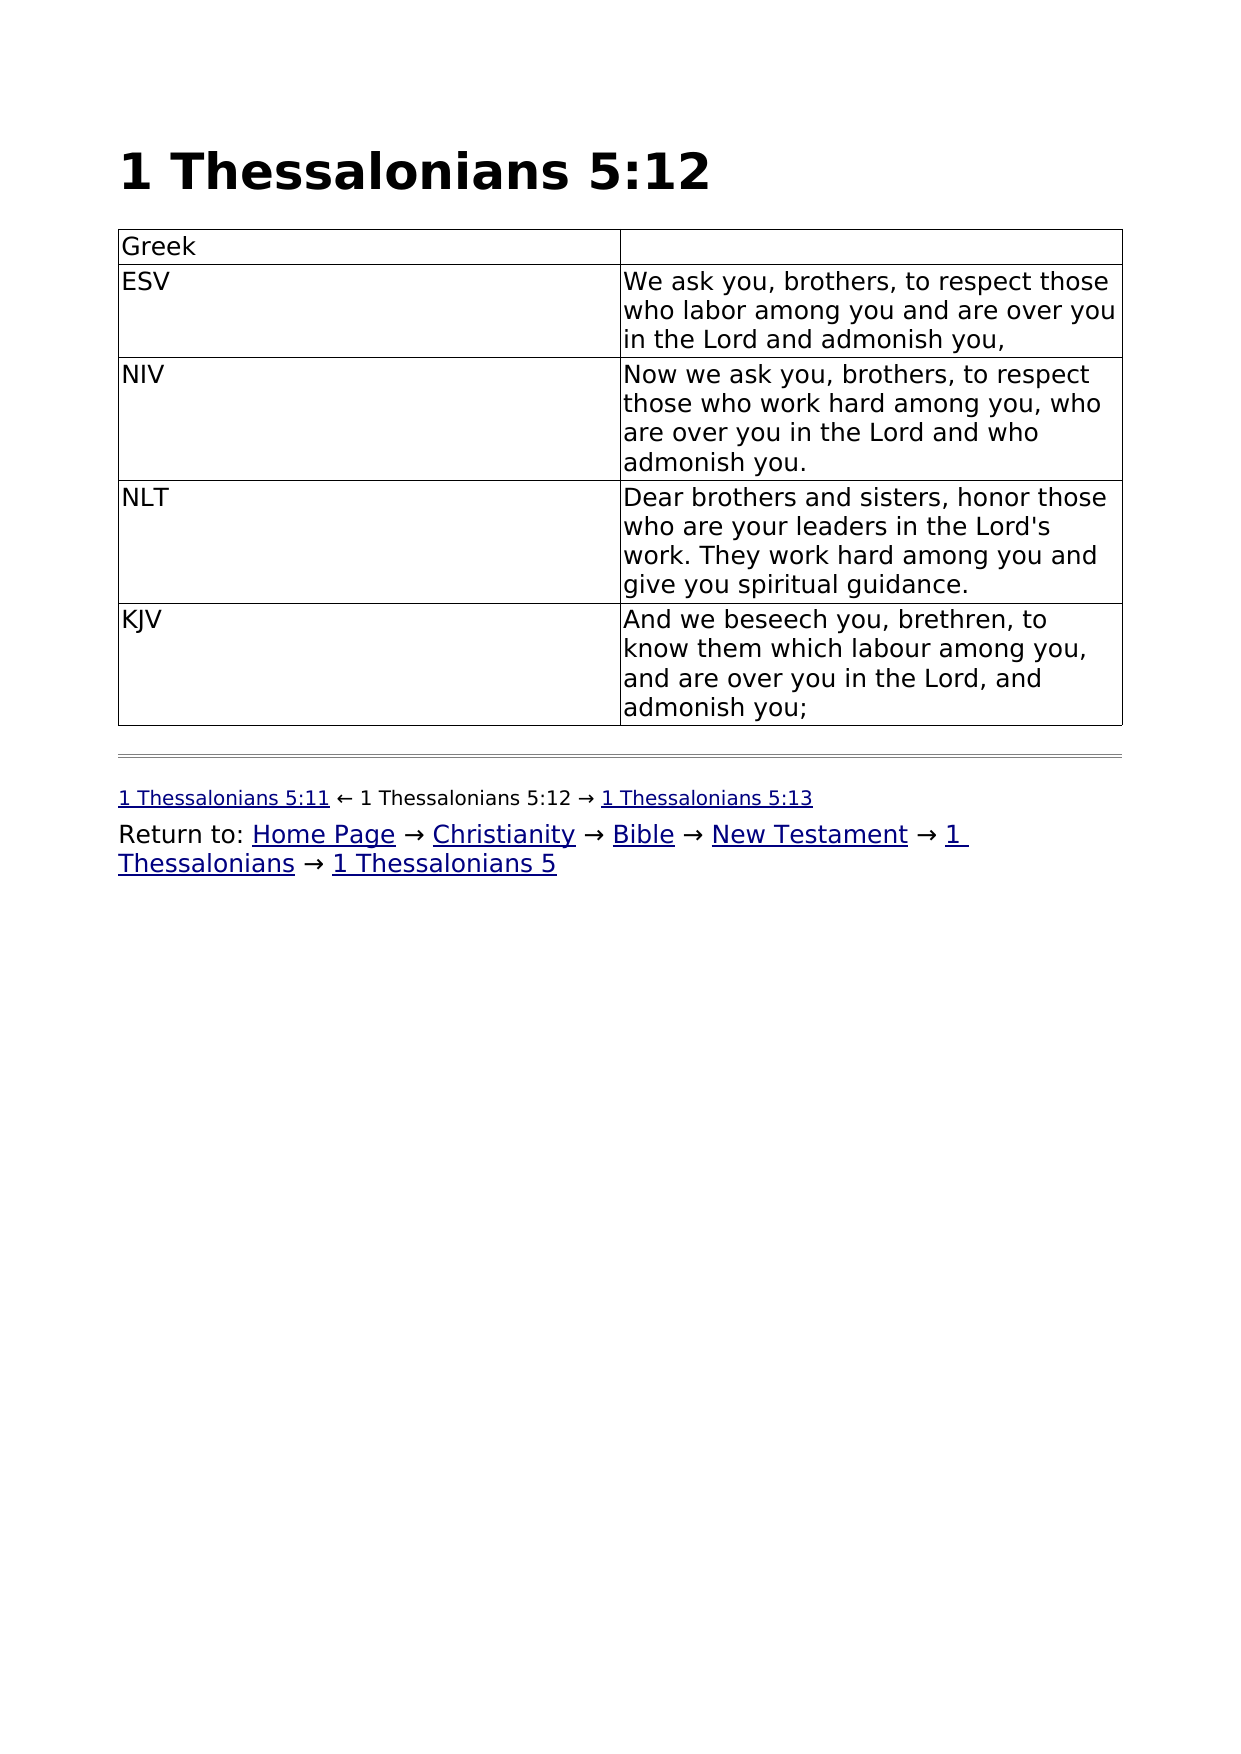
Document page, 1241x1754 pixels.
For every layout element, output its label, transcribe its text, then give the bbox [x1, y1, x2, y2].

text 1 Thessalonians 5:11 ← 1 Thessalonians 5:12 → 1 Thessalonians 5:13 [118, 786, 1122, 820]
table_header Greek [119, 230, 620, 264]
table_cell NLT [119, 481, 620, 602]
subtitle 1 Thessalonians 5:12 [118, 143, 1122, 201]
table_cell We ask you, brothers, to respect those who labor among you and are over you in the Lord and admonish you, [621, 265, 1122, 357]
table_cell Now we ask you, brothers, to respect those who work hard among you, who are over you in the Lord and who admonish you. [621, 358, 1122, 480]
table_cell KJV [119, 604, 620, 725]
text Return to: Home Page → Christianity → Bible → New Testament → 1 Thessalonians → 1 Thessalonians 5 [118, 820, 1122, 879]
table_cell ESV [119, 265, 620, 357]
table_cell And we beseech you, brethren, to know them which labour among you, and are over you in the Lord, and admonish you; [621, 604, 1122, 725]
table_header [621, 230, 1122, 264]
table_cell Dear brothers and sisters, honor those who are your leaders in the Lord's work. They work hard among you and give you spiritual guidance. [621, 481, 1122, 602]
table_cell NIV [119, 358, 620, 480]
